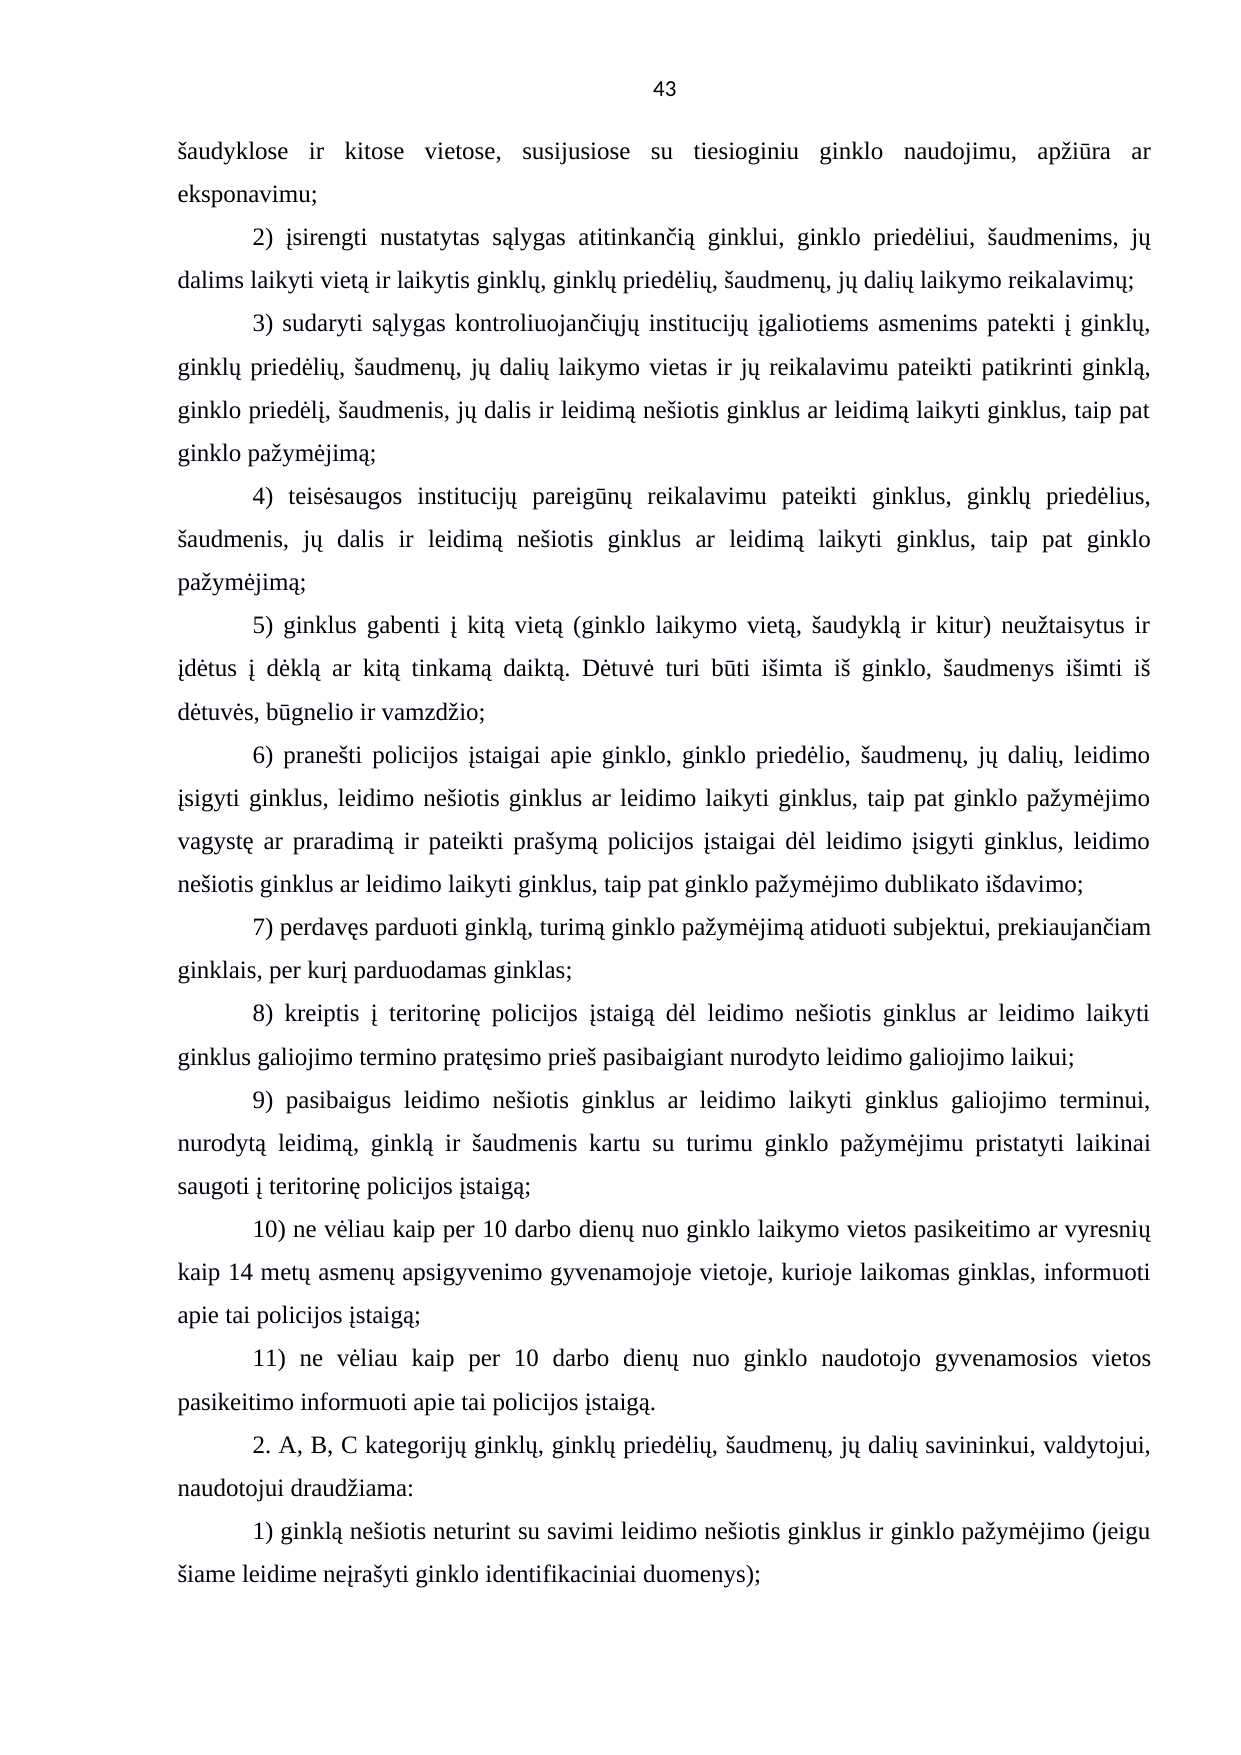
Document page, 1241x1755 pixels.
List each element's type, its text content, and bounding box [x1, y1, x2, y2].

text 4) teisėsaugos institucijų pareigūnų reikalavimu pateikti ginklus, ginklų priedėlius, šaudmenis, jų dalis ir leidimą nešiotis ginklus ar leidimą laikyti ginklus, taip pat ginklo pažymėjimą; [177, 481, 1152, 596]
text 9) pasibaigus leidimo nešiotis ginklus ar leidimo laikyti ginklus galiojimo terminui, nurodytą leidimą, ginklą ir šaudmenis kartu su turimu ginklo pažymėjimu pristatyti laikinai saugoti į teritorinę policijos įstaigą; [177, 1085, 1152, 1200]
text 6) pranešti policijos įstaigai apie ginklo, ginklo priedėlio, šaudmenų, jų dalių, leidimo įsigyti ginklus, leidimo nešiotis ginklus ar leidimo laikyti ginklus, taip pat ginklo pažymėjimo vagystę ar praradimą ir pateikti prašymą policijos įstaigai dėl leidimo įsigyti ginklus, leidimo nešiotis ginklus ar leidimo laikyti ginklus, taip pat ginklo pažymėjimo dublikato išdavimo; [177, 740, 1152, 898]
text 3) sudaryti sąlygas kontroliuojančiųjų institucijų įgaliotiems asmenims patekti į ginklų, ginklų priedėlių, šaudmenų, jų dalių laikymo vietas ir jų reikalavimu pateikti patikrinti ginklą, ginklo priedėlį, šaudmenis, jų dalis ir leidimą nešiotis ginklus ar leidimą laikyti ginklus, taip pat ginklo pažymėjimą; [177, 308, 1152, 467]
text 10) ne vėliau kaip per 10 darbo dienų nuo ginklo laikymo vietos pasikeitimo ar vyresnių kaip 14 metų asmenų apsigyvenimo gyvenamojoje vietoje, kurioje laikomas ginklas, informuoti apie tai policijos įstaigą; [177, 1214, 1152, 1329]
text 2) įsirengti nustatytas sąlygas atitinkančią ginklui, ginklo priedėliui, šaudmenims, jų dalims laikyti vietą ir laikytis ginklų, ginklų priedėlių, šaudmenų, jų dalių laikymo reikalavimų; [177, 222, 1152, 294]
text 2. A, B, C kategorijų ginklų, ginklų priedėlių, šaudmenų, jų dalių savininkui, valdytojui, naudotojui draudžiama: [177, 1430, 1152, 1502]
text 11) ne vėliau kaip per 10 darbo dienų nuo ginklo naudotojo gyvenamosios vietos pasikeitimo informuoti apie tai policijos įstaigą. [177, 1343, 1152, 1415]
text 7) perdavęs parduoti ginklą, turimą ginklo pažymėjimą atiduoti subjektui, prekiaujančiam ginklais, per kurį parduodamas ginklas; [177, 912, 1152, 984]
text 1) ginklą nešiotis neturint su savimi leidimo nešiotis ginklus ir ginklo pažymėjimo (jeigu šiame leidime neįrašyti ginklo identifikaciniai duomenys); [177, 1516, 1152, 1588]
text 8) kreiptis į teritorinę policijos įstaigą dėl leidimo nešiotis ginklus ar leidimo laikyti ginklus galiojimo termino pratęsimo prieš pasibaigiant nurodyto leidimo galiojimo laikui; [177, 998, 1152, 1070]
text 5) ginklus gabenti į kitą vietą (ginklo laikymo vietą, šaudyklą ir kitur) neužtaisytus ir įdėtus į dėklą ar kitą tinkamą daiktą. Dėtuvė turi būti išimta iš ginklo, šaudmenys išimti iš dėtuvės, būgnelio ir vamzdžio; [177, 610, 1152, 725]
text šaudyklose ir kitose vietose, susijusiose su tiesioginiu ginklo naudojimu, apžiūra ar eksponavimu; [177, 136, 1152, 208]
